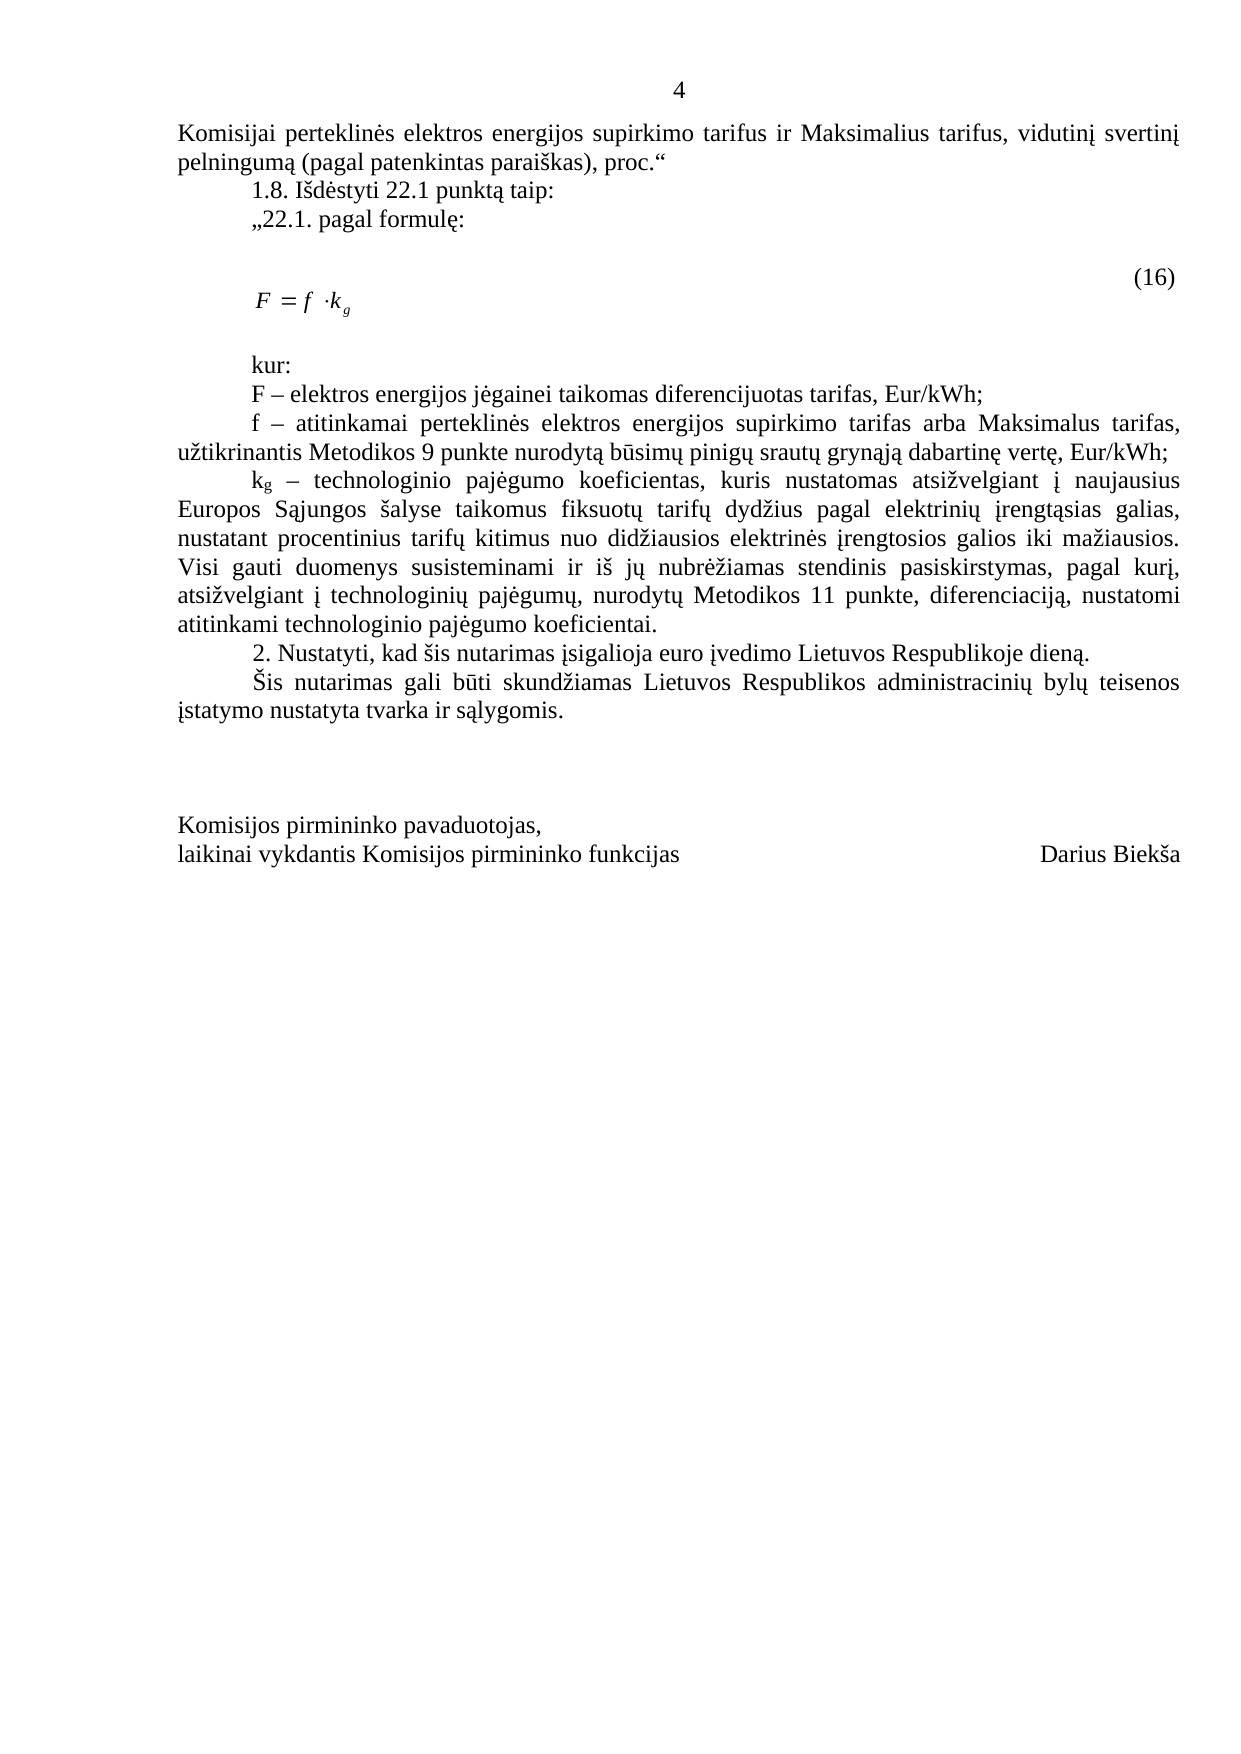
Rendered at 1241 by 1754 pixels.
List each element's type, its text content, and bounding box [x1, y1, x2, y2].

text Komisijai perteklinės elektros energijos supirkimo tarifus ir Maksimalius tarifus, vidutinį svertinį pelningumą (pagal patenkintas paraiškas), proc.“ [177, 118, 1181, 176]
text Šis nutarimas gali būti skundžiamas Lietuvos Respublikos administracinių bylų teisenos įstatymo nustatyta tvarka ir sąlygomis. [177, 667, 1181, 724]
text (16) [177, 262, 1181, 322]
text 1.8. Išdėstyti 22.1 punktą taip: [177, 176, 1181, 204]
text 2. Nustatyti, kad šis nutarimas įsigalioja euro įvedimo Lietuvos Respublikoje dieną. [177, 638, 1181, 667]
text „22.1. pagal formulę: [177, 204, 1181, 233]
text F – elektros energijos jėgainei taikomas diferencijuotas tarifas, Eur/kWh; [177, 379, 1181, 408]
text kur: [177, 350, 1181, 379]
text kg – technologinio pajėgumo koeficientas, kuris nustatomas atsižvelgiant į naujausius Europos Sąjungos šalyse taikomus fiksuotų tarifų dydžius pagal elektrinių įrengtąsias galias, nustatant procentinius tarifų kitimus nuo didžiausios elektrinės įrengtosios galios iki mažiausios. Visi gauti duomenys susisteminami ir iš jų nubrėžiamas stendinis pasiskirstymas, pagal kurį, atsižvelgiant į technologinių pajėgumų, nurodytų Metodikos 11 punkte, diferenciaciją, nustatomi atitinkami technologinio pajėgumo koeficientai. [177, 465, 1181, 638]
text Komisijos pirmininko pavaduotojas, [177, 810, 1181, 839]
text laikinai vykdantis Komisijos pirmininko funkcijas Darius Biekša [177, 839, 1181, 868]
text f – atitinkamai perteklinės elektros energijos supirkimo tarifas arba Maksimalus tarifas, užtikrinantis Metodikos 9 punkte nurodytą būsimų pinigų srautų grynąją dabartinę vertę, Eur/kWh; [177, 408, 1181, 465]
